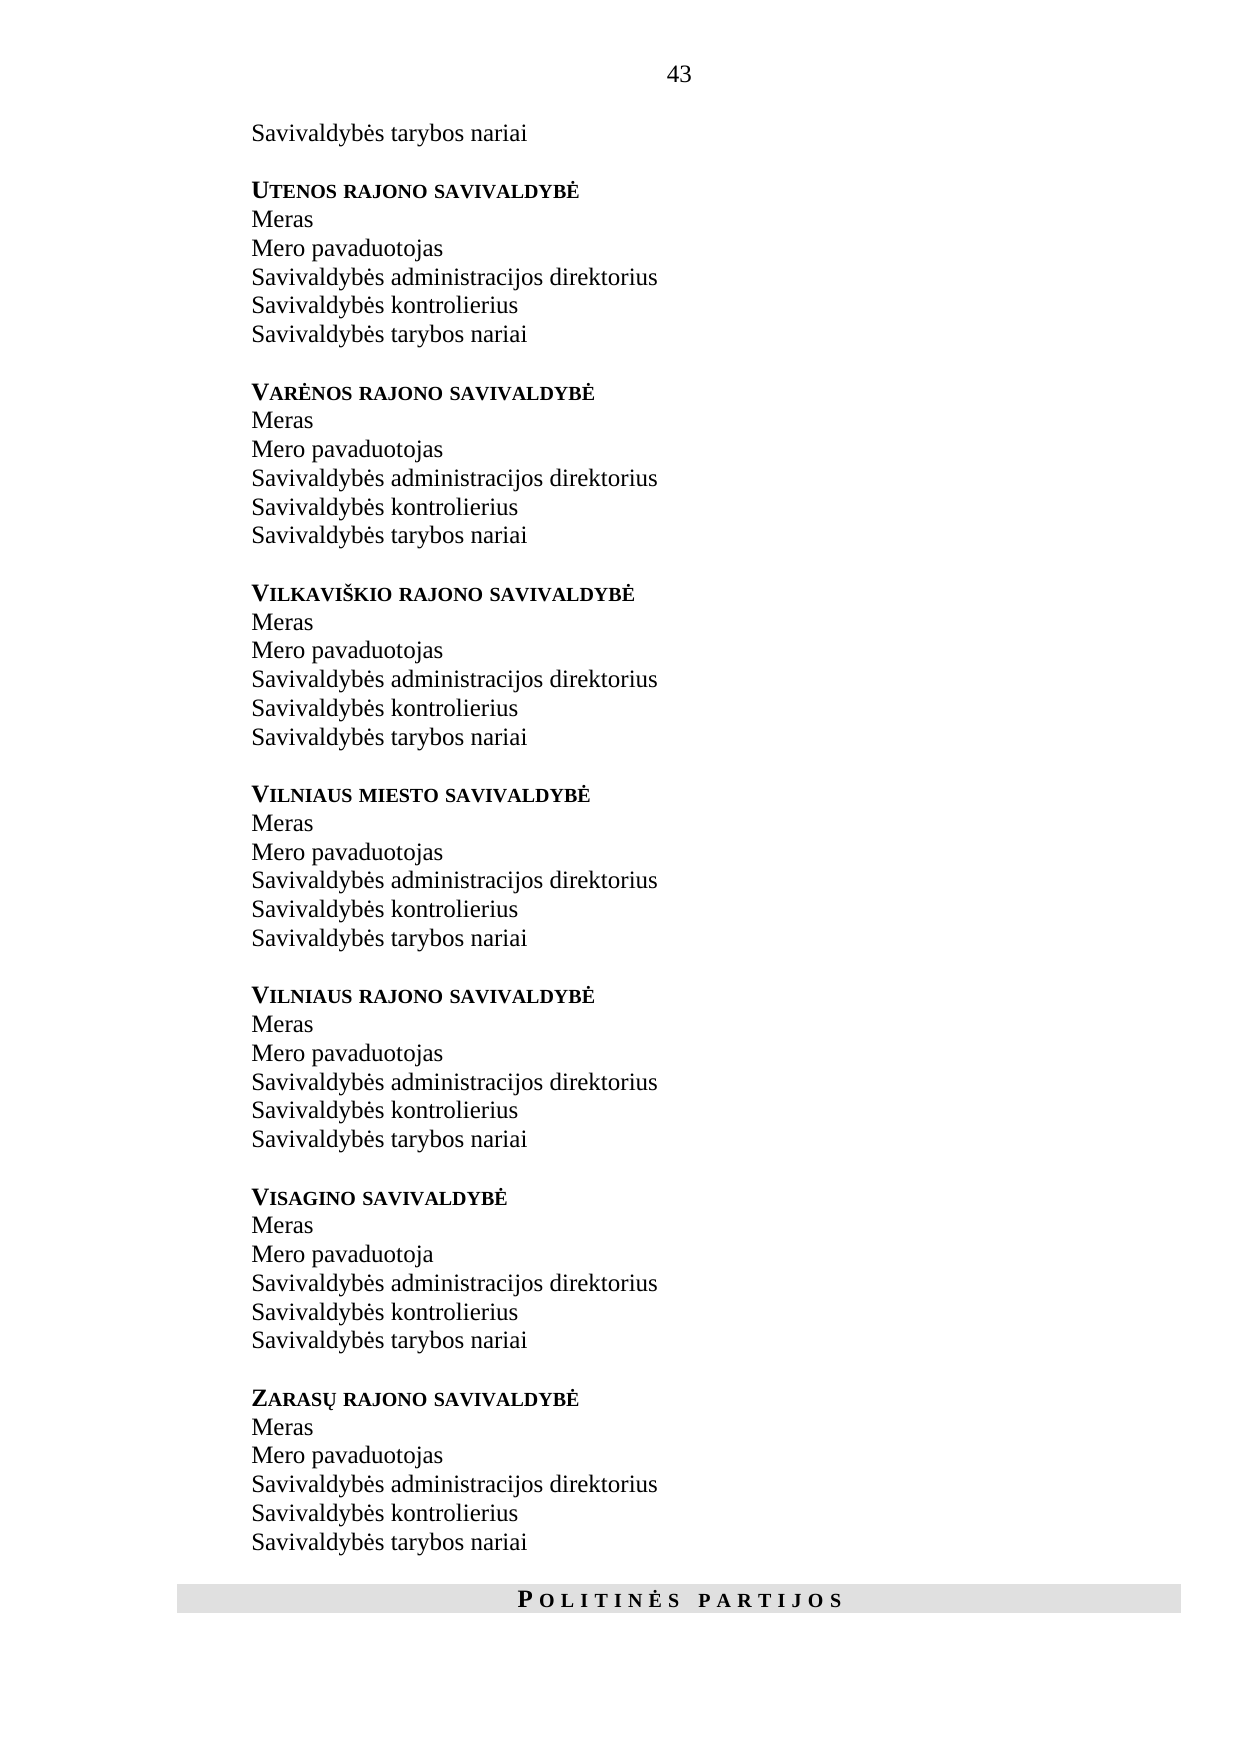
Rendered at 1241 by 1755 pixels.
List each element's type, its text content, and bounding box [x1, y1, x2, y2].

text Visagino savivaldybė [177, 1182, 1181, 1211]
text Savivaldybės tarybos nariai [177, 319, 1181, 348]
text Savivaldybės tarybos nariai [177, 118, 1181, 147]
text Meras [177, 808, 1181, 837]
text Savivaldybės tarybos nariai [177, 1527, 1181, 1556]
text Mero pavaduotojas [177, 1038, 1181, 1067]
text Meras [177, 1009, 1181, 1038]
text Savivaldybės tarybos nariai [177, 923, 1181, 952]
text Meras [177, 204, 1181, 233]
text Savivaldybės administracijos direktorius [177, 664, 1181, 693]
text Savivaldybės administracijos direktorius [177, 463, 1181, 492]
text Savivaldybės kontrolierius [177, 1297, 1181, 1326]
text Varėnos rajono savivaldybė [177, 377, 1181, 406]
text Savivaldybės kontrolierius [177, 492, 1181, 521]
text Zarasų rajono savivaldybė [177, 1383, 1181, 1412]
text Utenos rajono savivaldybė [177, 176, 1181, 204]
text Savivaldybės kontrolierius [177, 693, 1181, 722]
text Savivaldybės administracijos direktorius [177, 1469, 1181, 1498]
text Savivaldybės administracijos direktorius [177, 262, 1181, 291]
text Savivaldybės kontrolierius [177, 1498, 1181, 1527]
text Meras [177, 1211, 1181, 1239]
text Savivaldybės administracijos direktorius [177, 866, 1181, 894]
text Mero pavaduotojas [177, 233, 1181, 262]
text Meras [177, 406, 1181, 434]
text Mero pavaduotoja [177, 1239, 1181, 1268]
text Mero pavaduotojas [177, 434, 1181, 463]
text Mero pavaduotojas [177, 1441, 1181, 1469]
text Meras [177, 607, 1181, 636]
text Vilniaus rajono savivaldybė [177, 981, 1181, 1009]
text Vilniaus miesto savivaldybė [177, 779, 1181, 808]
text Savivaldybės administracijos direktorius [177, 1268, 1181, 1297]
text Savivaldybės administracijos direktorius [177, 1067, 1181, 1096]
text Savivaldybės kontrolierius [177, 291, 1181, 319]
table_header Politinės partijos [177, 1584, 1181, 1613]
text Savivaldybės tarybos nariai [177, 1124, 1181, 1153]
text Meras [177, 1412, 1181, 1441]
text Savivaldybės kontrolierius [177, 894, 1181, 923]
text Savivaldybės kontrolierius [177, 1096, 1181, 1124]
text Savivaldybės tarybos nariai [177, 722, 1181, 751]
text Savivaldybės tarybos nariai [177, 521, 1181, 549]
text Mero pavaduotojas [177, 636, 1181, 664]
text Mero pavaduotojas [177, 837, 1181, 866]
text Savivaldybės tarybos nariai [177, 1326, 1181, 1354]
text Vilkaviškio rajono savivaldybė [177, 578, 1181, 607]
